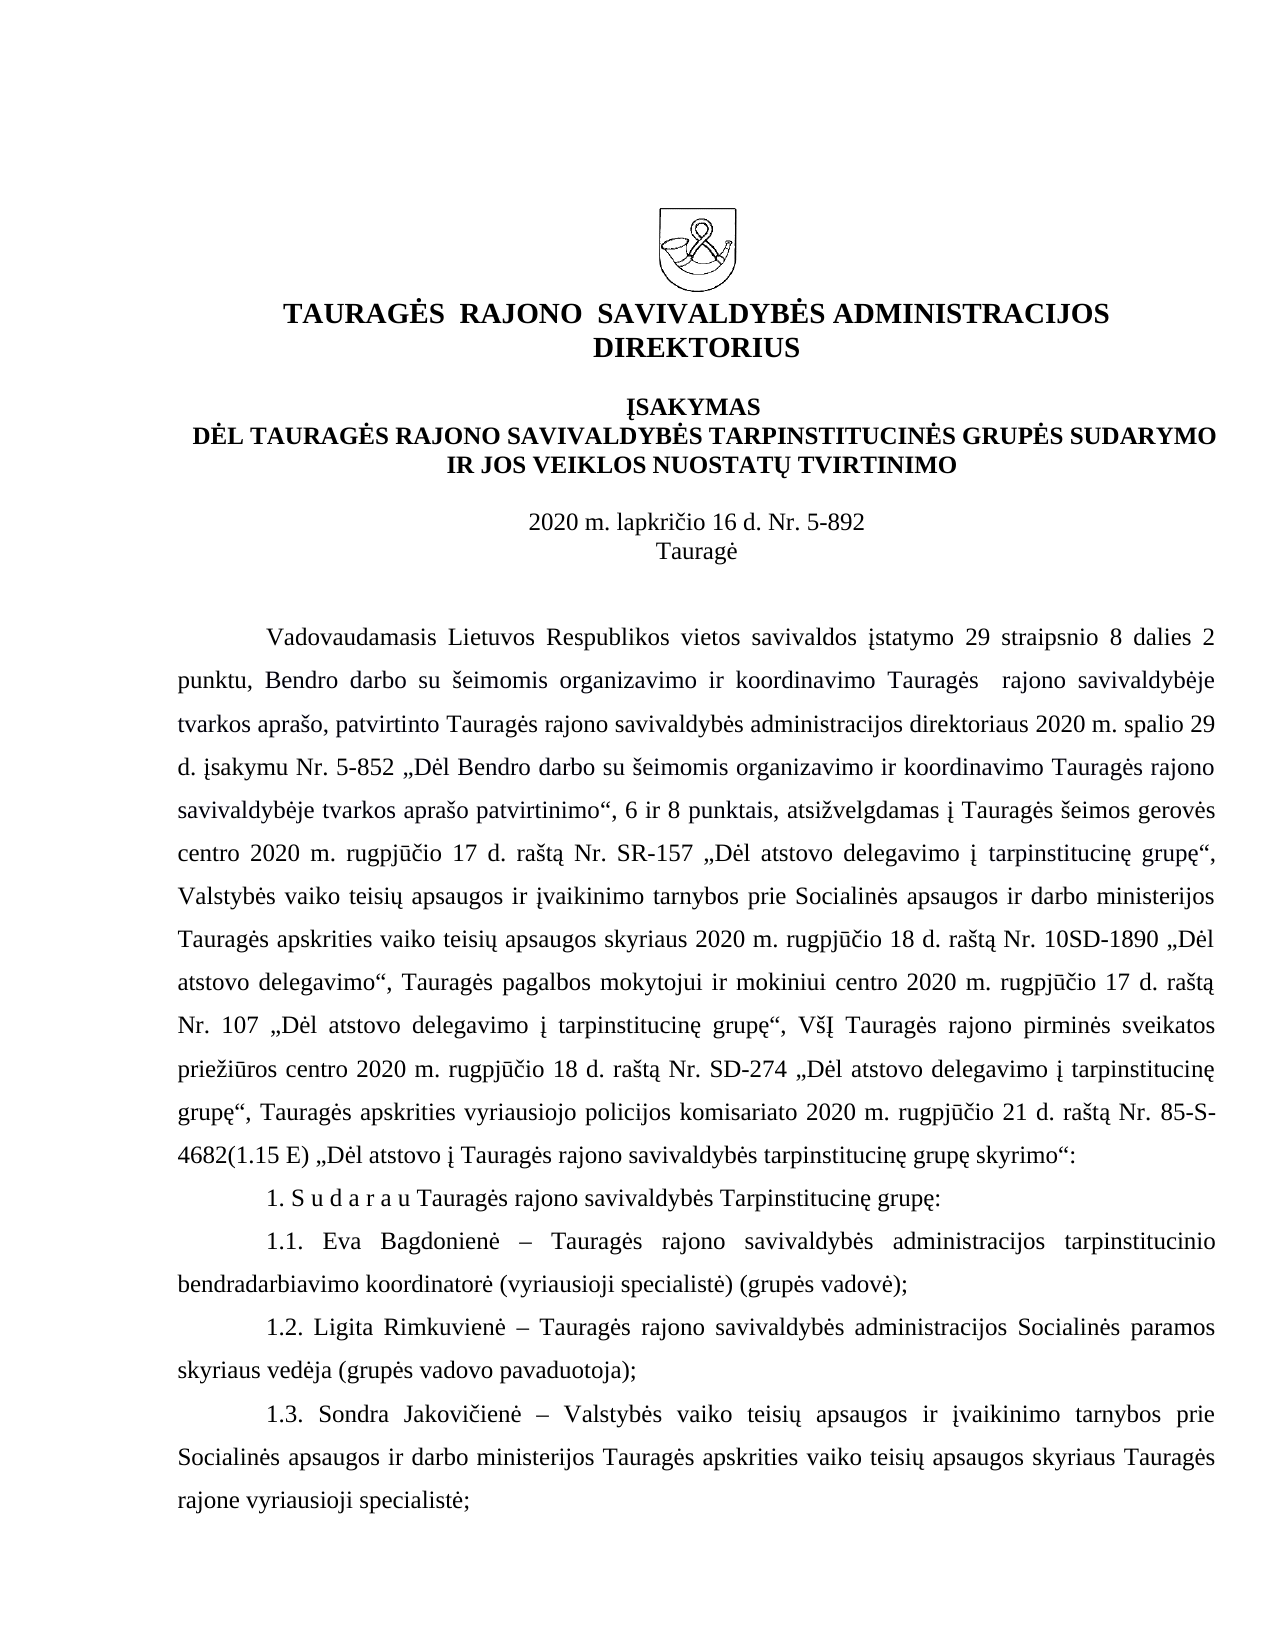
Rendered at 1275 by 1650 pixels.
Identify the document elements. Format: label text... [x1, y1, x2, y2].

text Vadovaudamasis Lietuvos Respublikos vietos savivaldos įstatymo 29 straipsnio 8 dalies 2 punktu, Bendro darbo su šeimomis organizavimo ir koordinavimo Tauragės rajono savivaldybėje tvarkos aprašo, patvirtinto Tauragės rajono savivaldybės administracijos direktoriaus 2020 m. spalio 29 d. įsakymu Nr. 5-852 „Dėl Bendro darbo su šeimomis organizavimo ir koordinavimo Tauragės rajono savivaldybėje tvarkos aprašo patvirtinimo“, 6 ir 8 punktais, atsižvelgdamas į Tauragės šeimos gerovės centro 2020 m. rugpjūčio 17 d. raštą Nr. SR-157 „Dėl atstovo delegavimo į tarpinstitucinę grupę“, Valstybės vaiko teisių apsaugos ir įvaikinimo tarnybos prie Socialinės apsaugos ir darbo ministerijos Tauragės apskrities vaiko teisių apsaugos skyriaus 2020 m. rugpjūčio 18 d. raštą Nr. 10SD-1890 „Dėl atstovo delegavimo“, Tauragės pagalbos mokytojui ir mokiniui centro 2020 m. rugpjūčio 17 d. raštą Nr. 107 „Dėl atstovo delegavimo į tarpinstitucinę grupę“, VšĮ Tauragės rajono pirminės sveikatos priežiūros centro 2020 m. rugpjūčio 18 d. raštą Nr. SD-274 „Dėl atstovo delegavimo į tarpinstitucinę grupę“, Tauragės apskrities vyriausiojo policijos komisariato 2020 m. rugpjūčio 21 d. raštą Nr. 85-S-4682(1.15 E) „Dėl atstovo į Tauragės rajono savivaldybės tarpinstitucinę grupę skyrimo“: [177, 622, 1216, 1169]
text Tauragė [177, 536, 1216, 565]
text 1.3. Sondra Jakovičienė – Valstybės vaiko teisių apsaugos ir įvaikinimo tarnybos prie Socialinės apsaugos ir darbo ministerijos Tauragės apskrities vaiko teisių apsaugos skyriaus Tauragės rajone vyriausioji specialistė; [177, 1399, 1216, 1514]
subtitle DĖL TAURAGĖS RAJONO SAVIVALDYBĖS TARPINSTITUCINĖS GRUPĖS SUDARYMO IR JOS VEIKLOS NUOSTATŲ TVIRTINIMO [177, 421, 1233, 479]
subtitle ĮSAKYMAS [177, 392, 1209, 421]
text 1. S u d a r a u Tauragės rajono savivaldybės Tarpinstitucinę grupę: [177, 1183, 1216, 1212]
text 1.2. Ligita Rimkuvienė – Tauragės rajono savivaldybės administracijos Socialinės paramos skyriaus vedėja (grupės vadovo pavaduotoja); [177, 1312, 1216, 1384]
text 1.1. Eva Bagdonienė – Tauragės rajono savivaldybės administracijos tarpinstitucinio bendradarbiavimo koordinatorė (vyriausioji specialistė) (grupės vadovė); [177, 1226, 1216, 1298]
text 2020 m. lapkričio 16 d. Nr. 5-892 [177, 507, 1216, 536]
text TAURAGĖS RAJONO SAVIVALDYBĖS ADMINISTRACIJOS DIREKTORIUS [177, 297, 1216, 364]
